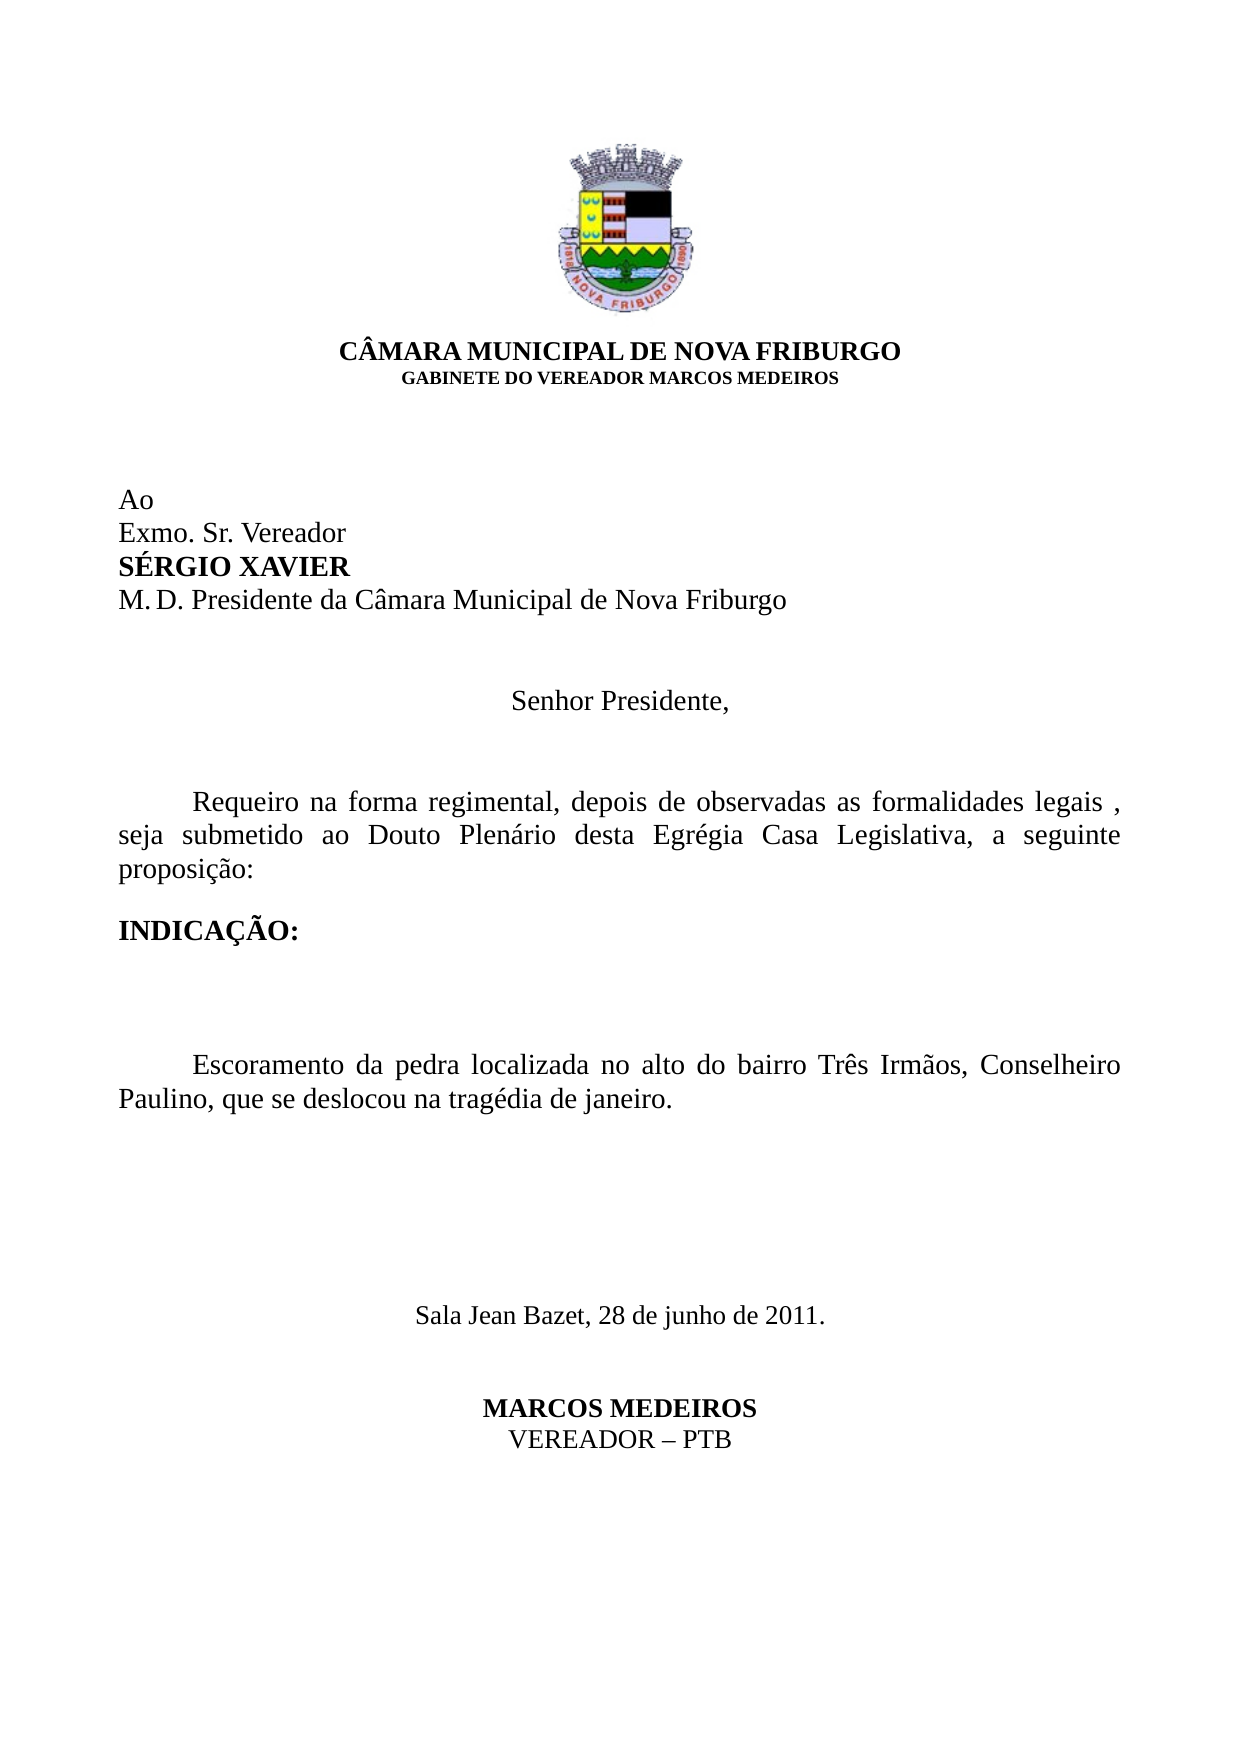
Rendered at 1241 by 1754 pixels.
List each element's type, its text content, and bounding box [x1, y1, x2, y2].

text MARCOS MEDEIROS [118, 1392, 1122, 1423]
text VEREADOR – PTB [118, 1423, 1122, 1455]
text INDICAÇÃO: [118, 913, 1122, 947]
text Ao [118, 482, 1122, 515]
text CÂMARA MUNICIPAL DE NOVA FRIBURGO [118, 335, 1122, 367]
text Senhor Presidente, [118, 683, 1122, 717]
text Escoramento da pedra localizada no alto do bairro Três Irmãos, Conselheiro Paulino, que se deslocou na tragédia de janeiro. [118, 1047, 1122, 1114]
picture [537, 127, 703, 327]
text GABINETE DO VEREADOR MARCOS MEDEIROS [118, 367, 1122, 388]
text Requeiro na forma regimental, depois de observadas as formalidades legais , seja submetido ao Douto Plenário desta Egrégia Casa Legislativa, a seguinte proposição: [118, 784, 1122, 884]
text Sala Jean Bazet, 28 de junho de 2011. [118, 1299, 1122, 1330]
list D. Presidente da Câmara Municipal de Nova Friburgo [118, 582, 1122, 616]
text Exmo. Sr. Vereador [118, 515, 1122, 549]
text SÉRGIO XAVIER [118, 549, 1122, 582]
